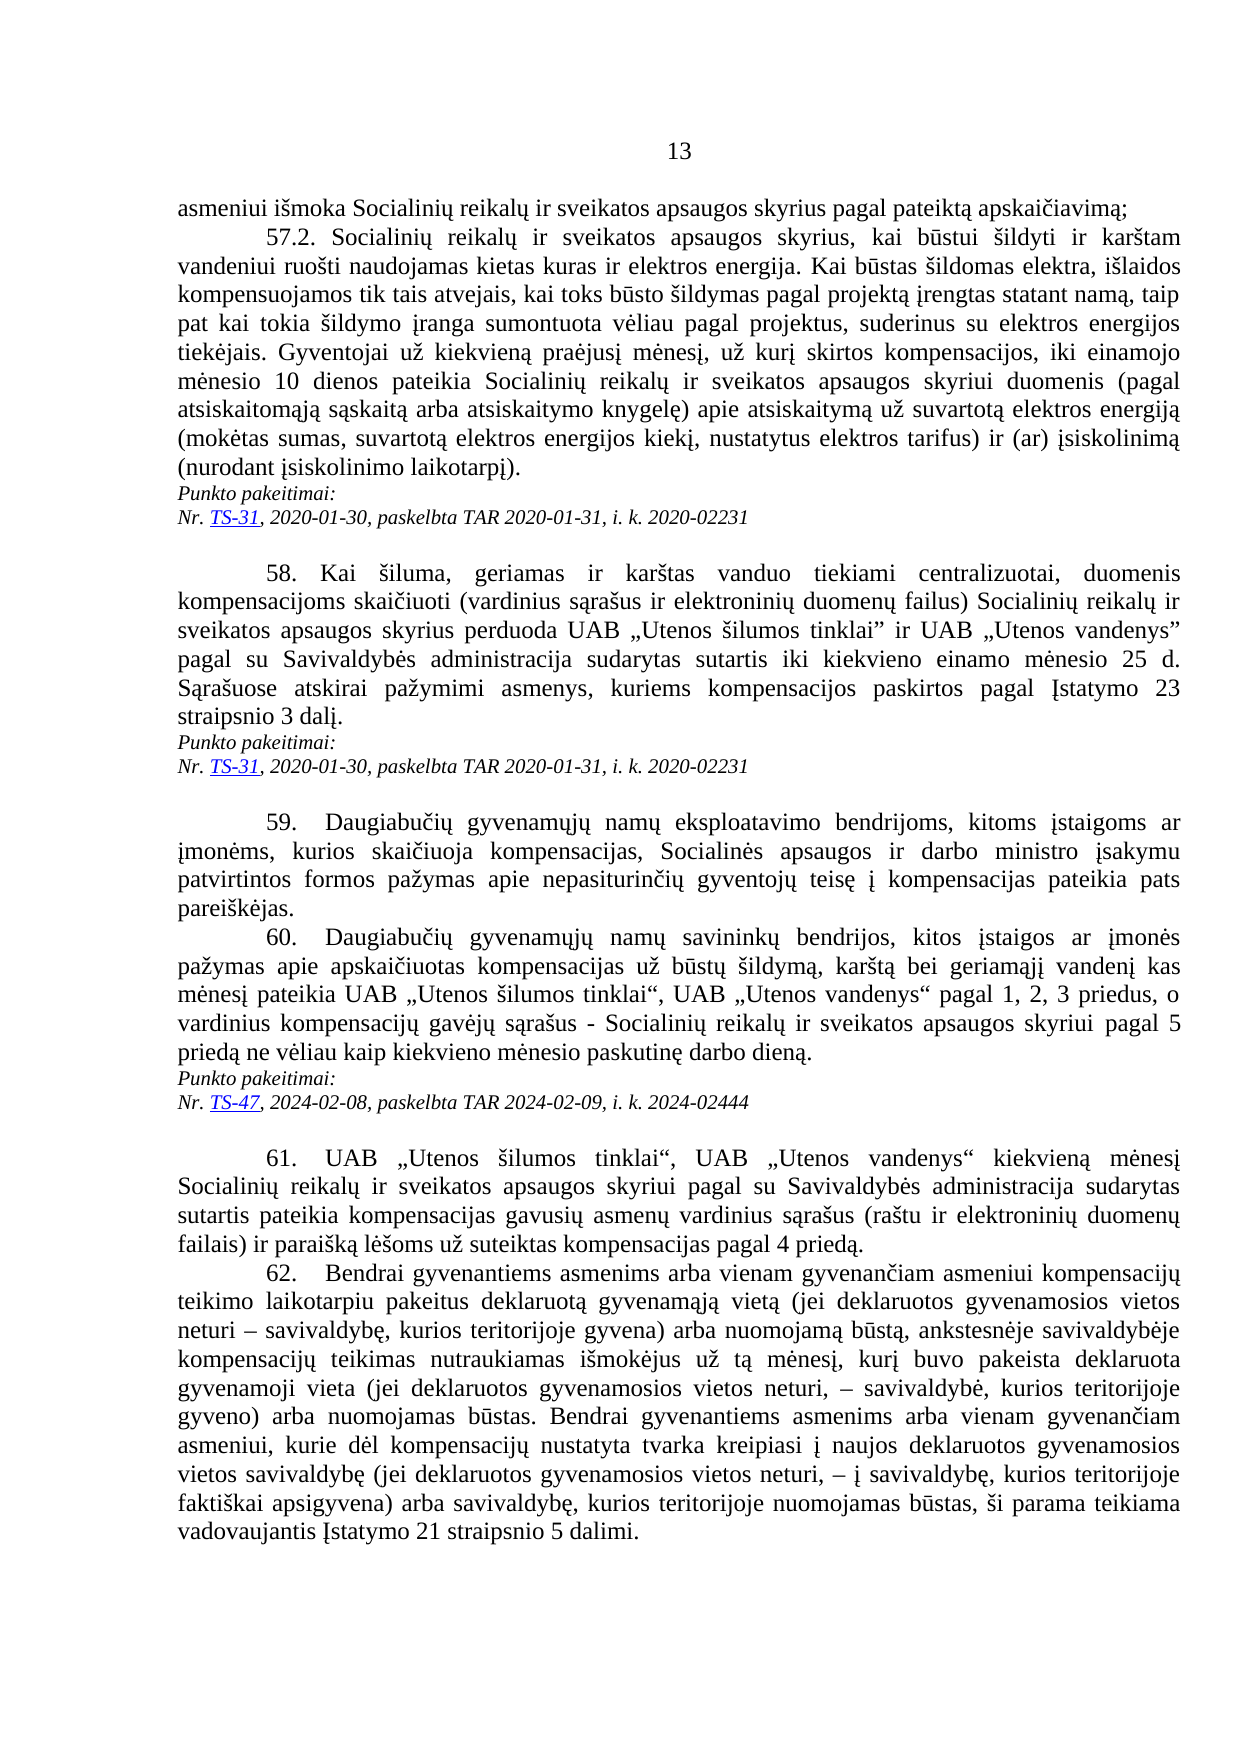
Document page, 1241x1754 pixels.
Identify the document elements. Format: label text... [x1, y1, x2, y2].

text Punkto pakeitimai: [177, 1066, 1181, 1090]
text 61. UAB „Utenos šilumos tinklai“, UAB „Utenos vandenys“ kiekvieną mėnesį Socialinių reikalų ir sveikatos apsaugos skyriui pagal su Savivaldybės administracija sudarytas sutartis pateikia kompensacijas gavusių asmenų vardinius sąrašus (raštu ir elektroninių duomenų failais) ir paraišką lėšoms už suteiktas kompensacijas pagal 4 priedą. [177, 1143, 1181, 1258]
text 57.2. Socialinių reikalų ir sveikatos apsaugos skyrius, kai būstui šildyti ir karštam vandeniui ruošti naudojamas kietas kuras ir elektros energija. Kai būstas šildomas elektra, išlaidos kompensuojamos tik tais atvejais, kai toks būsto šildymas pagal projektą įrengtas statant namą, taip pat kai tokia šildymo įranga sumontuota vėliau pagal projektus, suderinus su elektros energijos tiekėjais. Gyventojai už kiekvieną praėjusį mėnesį, už kurį skirtos kompensacijos, iki einamojo mėnesio 10 dienos pateikia Socialinių reikalų ir sveikatos apsaugos skyriui duomenis (pagal atsiskaitomąją sąskaitą arba atsiskaitymo knygelę) apie atsiskaitymą už suvartotą elektros energiją (mokėtas sumas, suvartotą elektros energijos kiekį, nustatytus elektros tarifus) ir (ar) įsiskolinimą (nurodant įsiskolinimo laikotarpį). [177, 222, 1181, 481]
text Nr. TS-31, 2020-01-30, paskelbta TAR 2020-01-31, i. k. 2020-02231 [177, 505, 1181, 529]
text Punkto pakeitimai: [177, 481, 1181, 505]
text Nr. TS-31, 2020-01-30, paskelbta TAR 2020-01-31, i. k. 2020-02231 [177, 754, 1181, 778]
text 60. Daugiabučių gyvenamųjų namų savininkų bendrijos, kitos įstaigos ar įmonės pažymas apie apskaičiuotas kompensacijas už būstų šildymą, karštą bei geriamąjį vandenį kas mėnesį pateikia UAB „Utenos šilumos tinklai“, UAB „Utenos vandenys“ pagal 1, 2, 3 priedus, o vardinius kompensacijų gavėjų sąrašus - Socialinių reikalų ir sveikatos apsaugos skyriui pagal 5 priedą ne vėliau kaip kiekvieno mėnesio paskutinę darbo dieną. [177, 922, 1181, 1066]
text asmeniui išmoka Socialinių reikalų ir sveikatos apsaugos skyrius pagal pateiktą apskaičiavimą; [177, 193, 1181, 222]
text 58. Kai šiluma, geriamas ir karštas vanduo tiekiami centralizuotai, duomenis kompensacijoms skaičiuoti (vardinius sąrašus ir elektroninių duomenų failus) Socialinių reikalų ir sveikatos apsaugos skyrius perduoda UAB „Utenos šilumos tinklai” ir UAB „Utenos vandenys” pagal su Savivaldybės administracija sudarytas sutartis iki kiekvieno einamo mėnesio 25 d. Sąrašuose atskirai pažymimi asmenys, kuriems kompensacijos paskirtos pagal Įstatymo 23 straipsnio 3 dalį. [177, 558, 1181, 730]
text Punkto pakeitimai: [177, 730, 1181, 754]
text 62. Bendrai gyvenantiems asmenims arba vienam gyvenančiam asmeniui kompensacijų teikimo laikotarpiu pakeitus deklaruotą gyvenamąją vietą (jei deklaruotos gyvenamosios vietos neturi – savivaldybę, kurios teritorijoje gyvena) arba nuomojamą būstą, ankstesnėje savivaldybėje kompensacijų teikimas nutraukiamas išmokėjus už tą mėnesį, kurį buvo pakeista deklaruota gyvenamoji vieta (jei deklaruotos gyvenamosios vietos neturi, – savivaldybė, kurios teritorijoje gyveno) arba nuomojamas būstas. Bendrai gyvenantiems asmenims arba vienam gyvenančiam asmeniui, kurie dėl kompensacijų nustatyta tvarka kreipiasi į naujos deklaruotos gyvenamosios vietos savivaldybę (jei deklaruotos gyvenamosios vietos neturi, – į savivaldybę, kurios teritorijoje faktiškai apsigyvena) arba savivaldybę, kurios teritorijoje nuomojamas būstas, ši parama teikiama vadovaujantis Įstatymo 21 straipsnio 5 dalimi. [177, 1258, 1181, 1545]
text Nr. TS-47, 2024-02-08, paskelbta TAR 2024-02-09, i. k. 2024-02444 [177, 1090, 1181, 1114]
text 59. Daugiabučių gyvenamųjų namų eksploatavimo bendrijoms, kitoms įstaigoms ar įmonėms, kurios skaičiuoja kompensacijas, Socialinės apsaugos ir darbo ministro įsakymu patvirtintos formos pažymas apie nepasiturinčių gyventojų teisę į kompensacijas pateikia pats pareiškėjas. [177, 807, 1181, 922]
